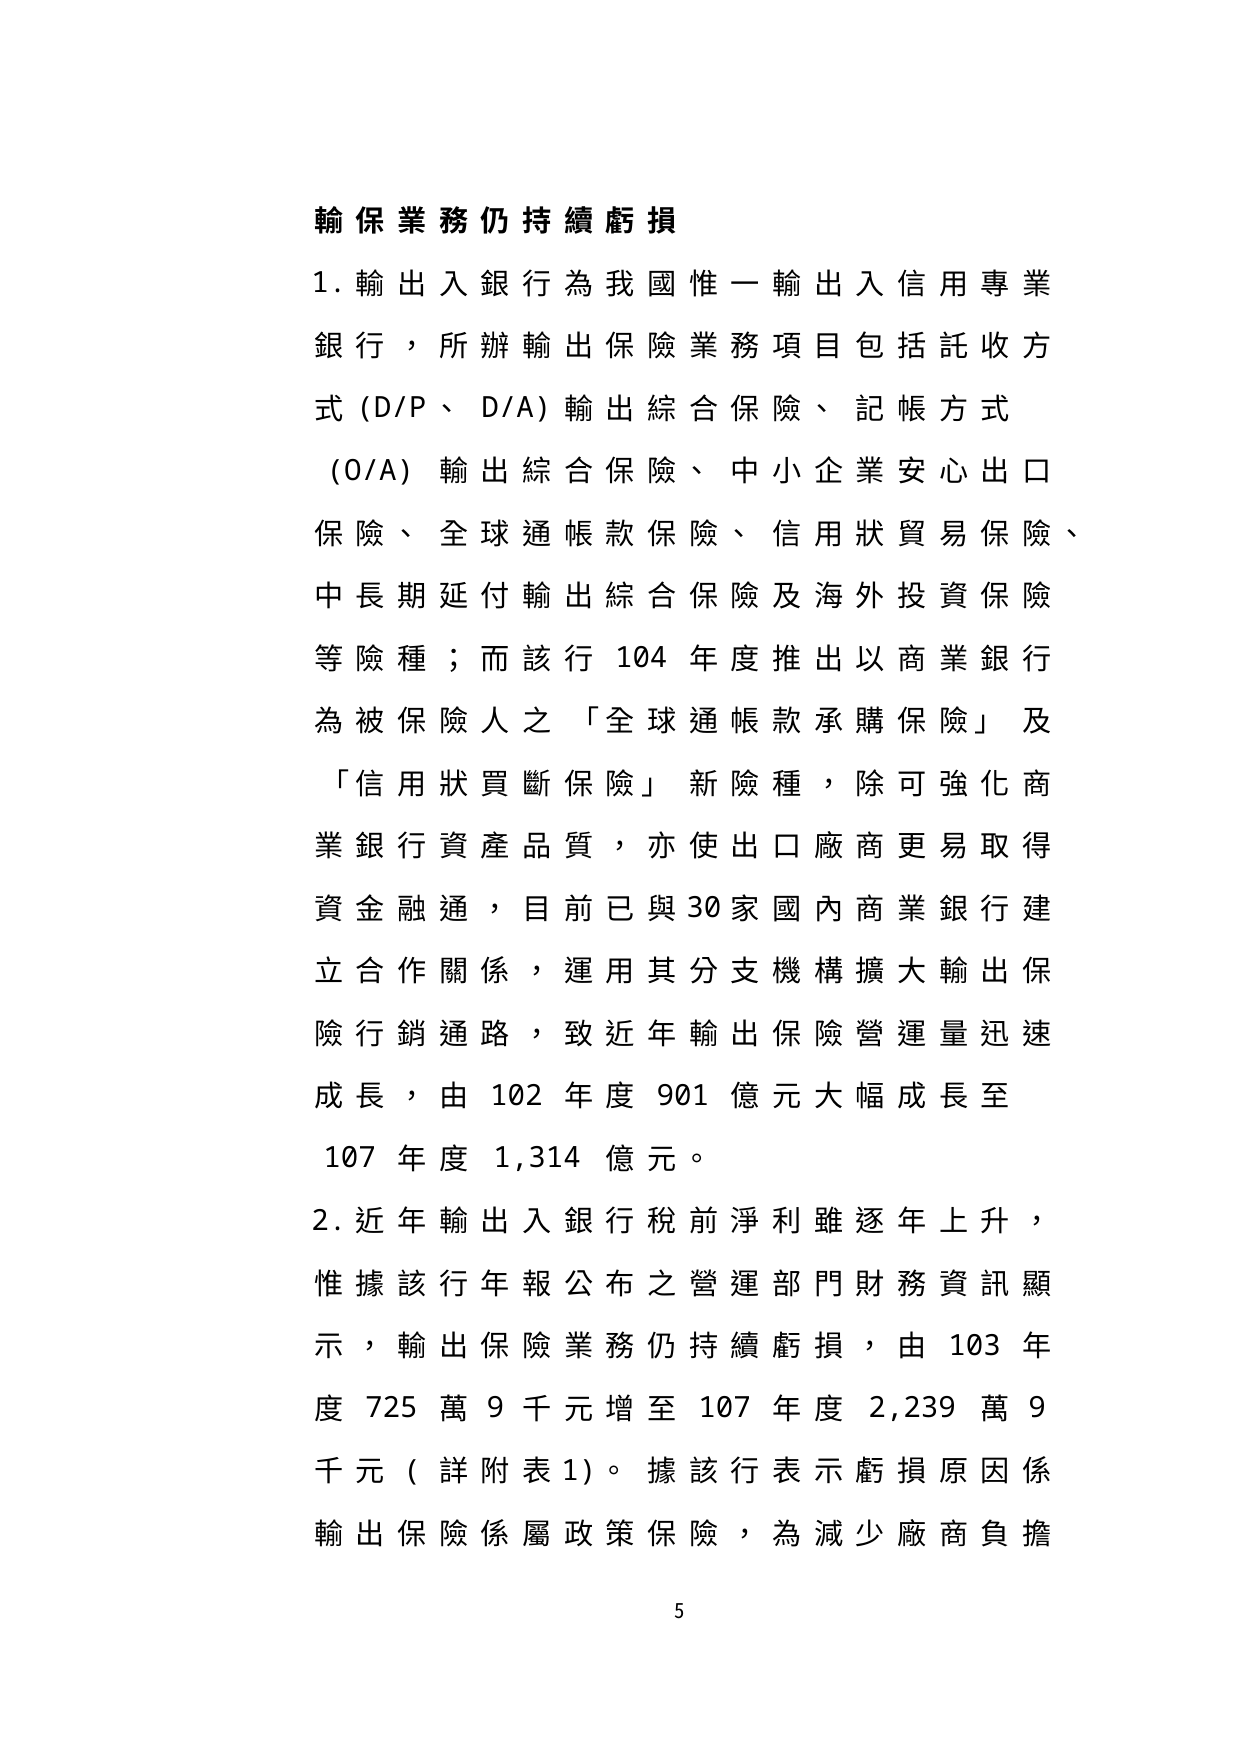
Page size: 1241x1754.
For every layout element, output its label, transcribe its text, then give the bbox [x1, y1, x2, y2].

text 1.輸出入銀行為我國惟一輸出入信用專業銀行，所辦輸出保險業務項目包括託收方式(D/P、D/A)輸出綜合保險、記帳方式(O/A)輸出綜合保險、中小企業安心出口保險、全球通帳款保險、信用狀貿易保險、中長期延付輸出綜合保險及海外投資保險等險種；而該行104年度推出以商業銀行為被保險人之「全球通帳款承購保險」及「信用狀買斷保險」新險種，除可強化商業銀行資產品質，亦使出口廠商更易取得資金融通，目前已與30家國內商業銀行建立合作關係，運用其分支機構擴大輸出保險行銷通路，致近年輸出保險營運量迅速成長，由102年度901億元大幅成長至107年度1,314億元。 [271, 240, 1058, 1177]
text 2.近年輸出入銀行稅前淨利雖逐年上升，惟據該行年報公布之營運部門財務資訊顯示，輸出保險業務仍持續虧損，由103年度725萬9千元增至107年度2,239萬9千元(詳附表1)。據該行表示虧損原因係輸出保險係屬政策保險，為減少廠商負擔 [271, 1177, 1058, 1552]
text (一)近年輸出保險營運量雖大幅成長，惟因保險費率較低，不敷支應相關作業成本，輸保業務仍持續虧損 [242, 177, 1058, 240]
